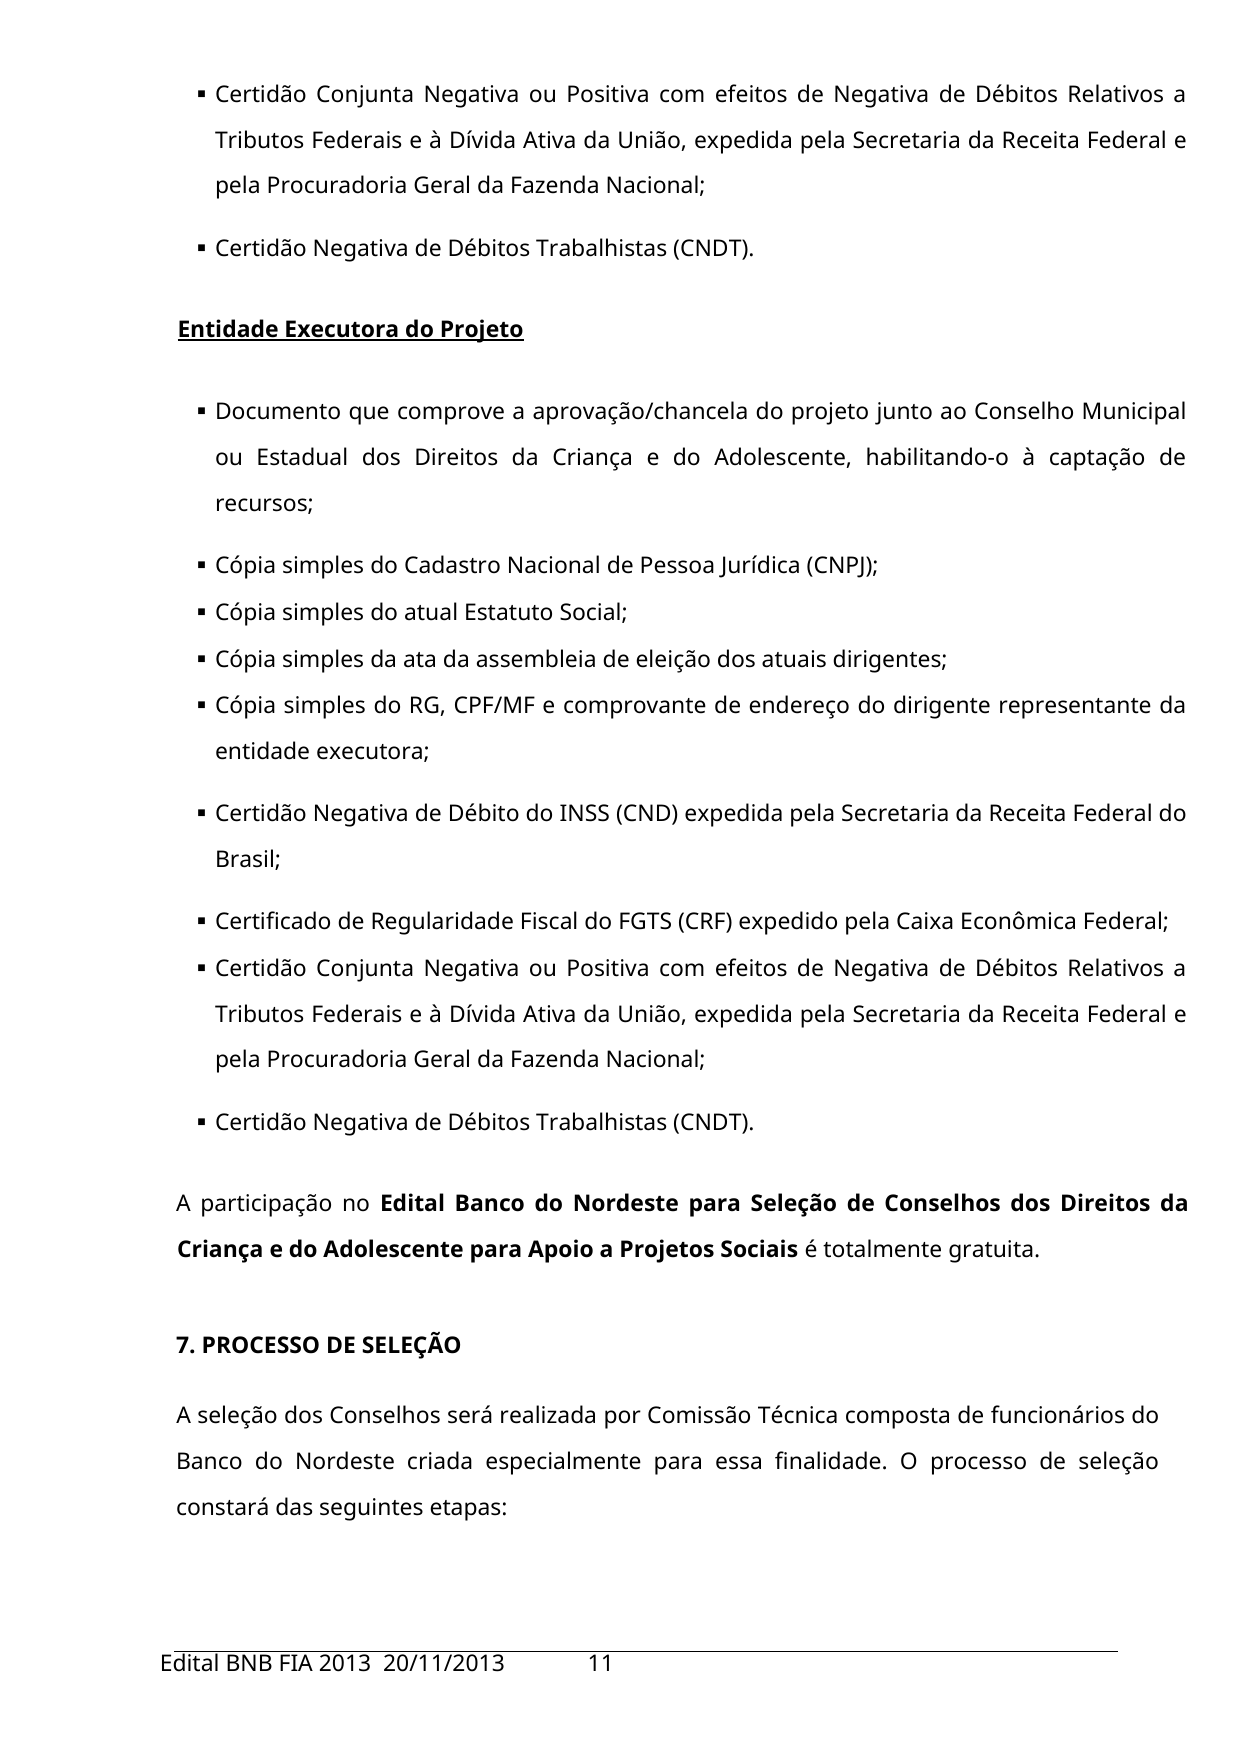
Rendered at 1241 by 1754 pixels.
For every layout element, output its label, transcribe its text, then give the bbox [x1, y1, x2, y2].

list Certidão Negativa de Débitos Trabalhistas (CNDT). [196, 1106, 1188, 1136]
text 7. PROCESSO DE SELEÇÃO [176, 1329, 1190, 1360]
list Cópia simples da ata da assembleia de eleição dos atuais dirigentes; [196, 643, 1188, 673]
list Certidão Conjunta Negativa ou Positiva com efeitos de Negativa de Débitos Relativos a Tributos Federais e à Dívida Ativa da União, expedida pela Secretaria da Receita Federal e pela Procuradoria Geral da Fazenda Nacional; [196, 952, 1188, 1075]
list Certidão Conjunta Negativa ou Positiva com efeitos de Negativa de Débitos Relativos a Tributos Federais e à Dívida Ativa da União, expedida pela Secretaria da Receita Federal e pela Procuradoria Geral da Fazenda Nacional; [196, 78, 1188, 201]
list Cópia simples do RG, CPF/MF e comprovante de endereço do dirigente representante da entidade executora; [196, 689, 1188, 767]
text A participação no Edital Banco do Nordeste para Seleção de Conselhos dos Direitos da Criança e do Adolescente para Apoio a Projetos Sociais é totalmente gratuita. [176, 1187, 1190, 1264]
list Certidão Negativa de Débito do INSS (CND) expedida pela Secretaria da Receita Federal do Brasil; [196, 797, 1188, 874]
list Documento que comprove a aprovação/chancela do projeto junto ao Conselho Municipal ou Estadual dos Direitos da Criança e do Adolescente, habilitando-o à captação de recursos; [196, 395, 1188, 518]
list Cópia simples do Cadastro Nacional de Pessoa Jurídica (CNPJ); [196, 549, 1188, 580]
list Certidão Negativa de Débitos Trabalhistas (CNDT). [196, 232, 1188, 262]
text A seleção dos Conselhos será realizada por Comissão Técnica composta de funcionários do Banco do Nordeste criada especialmente para essa finalidade. O processo de seleção constará das seguintes etapas: [176, 1399, 1160, 1522]
text Entidade Executora do Projeto [177, 313, 1188, 344]
list Certificado de Regularidade Fiscal do FGTS (CRF) expedido pela Caixa Econômica Federal; [196, 905, 1188, 935]
list Cópia simples do atual Estatuto Social; [196, 596, 1188, 626]
